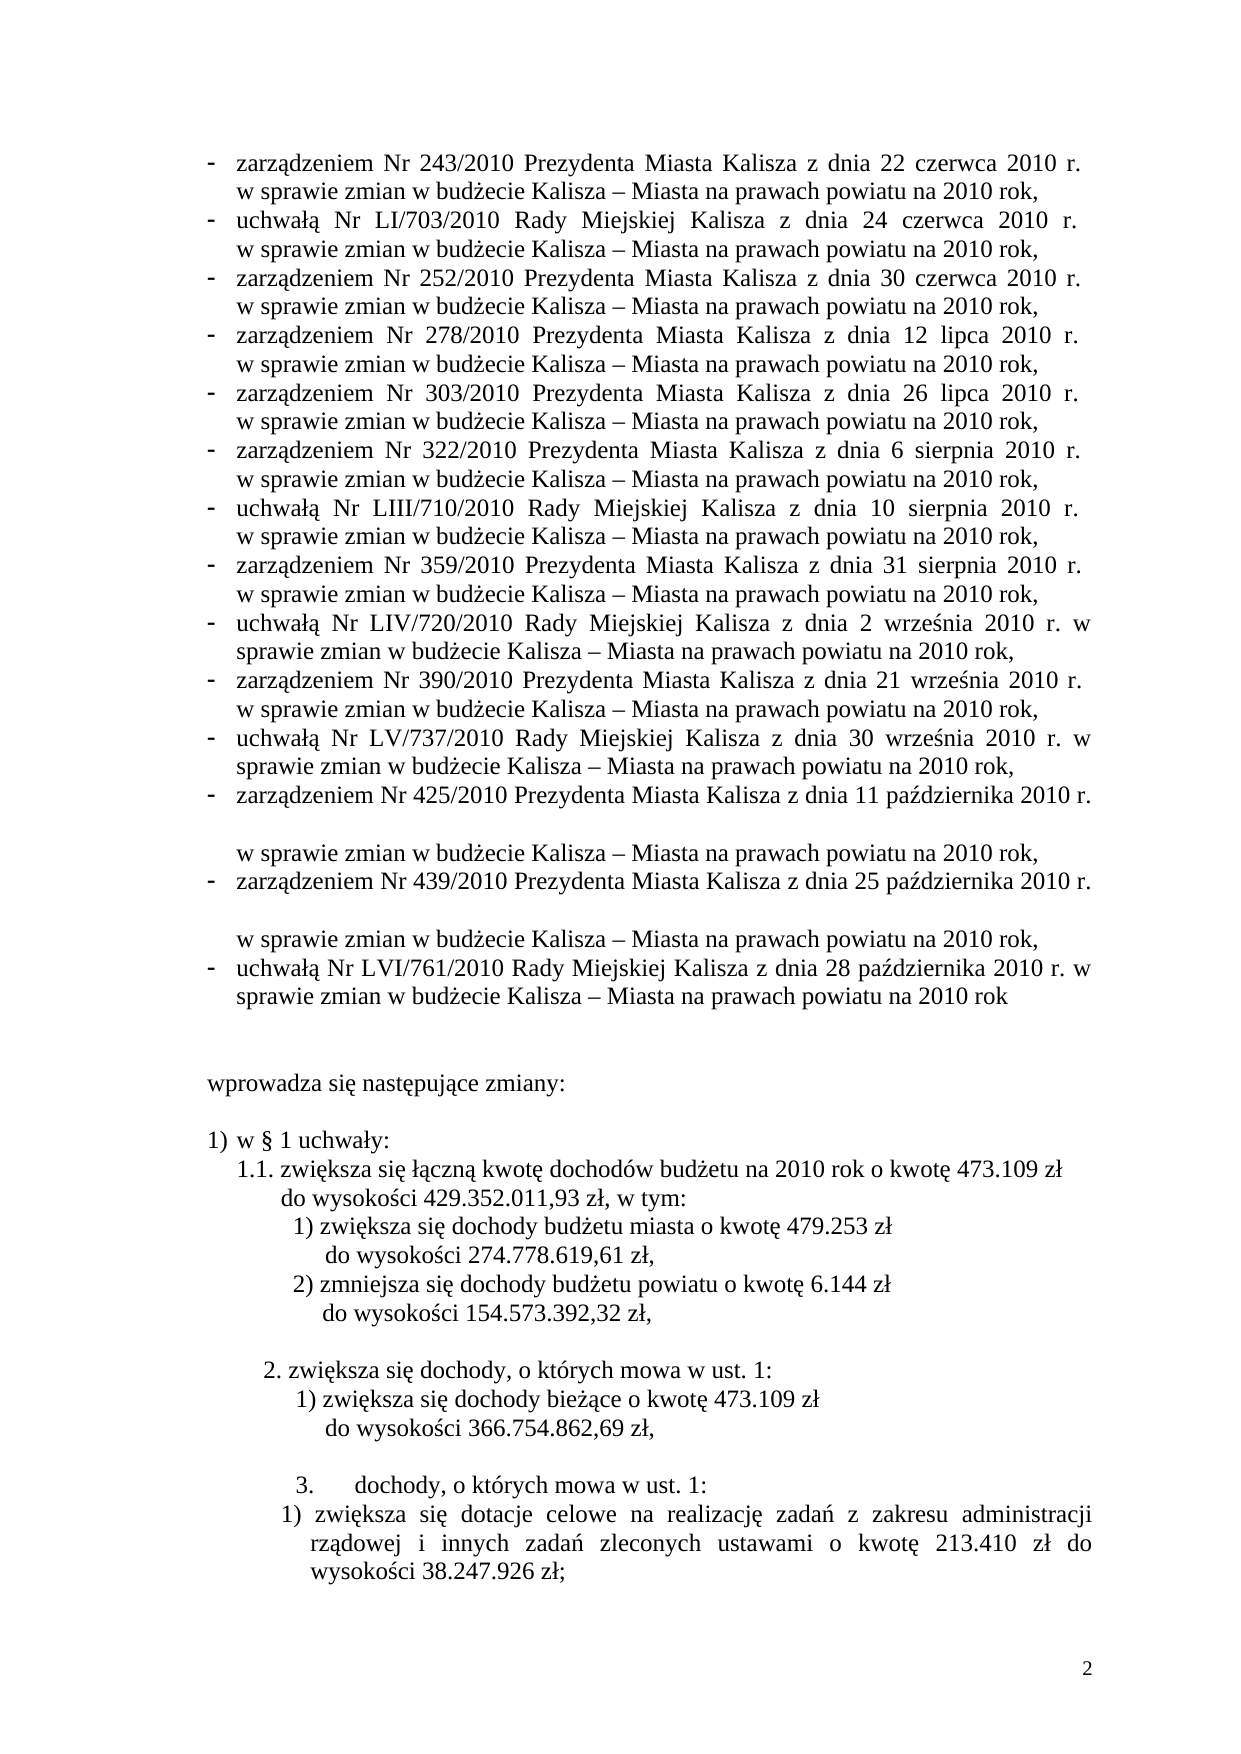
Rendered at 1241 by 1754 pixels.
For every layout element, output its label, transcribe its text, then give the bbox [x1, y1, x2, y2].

text 1) zwiększa się dotacje celowe na realizację zadań z zakresu administracji rządowej i innych zadań zleconych ustawami o kwotę 213.410 zł do wysokości 38.247.926 zł; [281, 1499, 1092, 1585]
list zarządzeniem Nr 359/2010 Prezydenta Miasta Kalisza z dnia 31 sierpnia 2010 r. w sprawie zmian w budżecie Kalisza – Miasta na prawach powiatu na 2010 rok, [207, 550, 1092, 608]
text 2) zmniejsza się dochody budżetu powiatu o kwotę 6.144 zł [281, 1269, 1092, 1298]
text do wysokości 154.573.392,32 zł, [322, 1298, 1092, 1326]
list uchwałą Nr LI/703/2010 Rady Miejskiej Kalisza z dnia 24 czerwca 2010 r. w sprawie zmian w budżecie Kalisza – Miasta na prawach powiatu na 2010 rok, [207, 205, 1092, 263]
list zarządzeniem Nr 243/2010 Prezydenta Miasta Kalisza z dnia 22 czerwca 2010 r. w sprawie zmian w budżecie Kalisza – Miasta na prawach powiatu na 2010 rok, [207, 148, 1092, 205]
text do wysokości 429.352.011,93 zł, w tym: [281, 1183, 1092, 1211]
list zarządzeniem Nr 322/2010 Prezydenta Miasta Kalisza z dnia 6 sierpnia 2010 r. w sprawie zmian w budżecie Kalisza – Miasta na prawach powiatu na 2010 rok, [207, 435, 1092, 493]
list zarządzeniem Nr 278/2010 Prezydenta Miasta Kalisza z dnia 12 lipca 2010 r. w sprawie zmian w budżecie Kalisza – Miasta na prawach powiatu na 2010 rok, [207, 320, 1092, 378]
list zarządzeniem Nr 439/2010 Prezydenta Miasta Kalisza z dnia 25 października 2010 r. w sprawie zmian w budżecie Kalisza – Miasta na prawach powiatu na 2010 rok, [207, 866, 1092, 953]
list w § 1 uchwały: [207, 1125, 1092, 1154]
text 1.1. zwiększa się łączną kwotę dochodów budżetu na 2010 rok o kwotę 473.109 zł [236, 1154, 1108, 1183]
list uchwałą Nr LVI/761/2010 Rady Miejskiej Kalisza z dnia 28 października 2010 r. w sprawie zmian w budżecie Kalisza – Miasta na prawach powiatu na 2010 rok [207, 953, 1092, 1010]
list zarządzeniem Nr 303/2010 Prezydenta Miasta Kalisza z dnia 26 lipca 2010 r. w sprawie zmian w budżecie Kalisza – Miasta na prawach powiatu na 2010 rok, [207, 378, 1092, 435]
list dochody, o których mowa w ust. 1: [295, 1470, 1092, 1499]
text 1) zwiększa się dochody bieżące o kwotę 473.109 zł [295, 1384, 1092, 1413]
list uchwałą Nr LIII/710/2010 Rady Miejskiej Kalisza z dnia 10 sierpnia 2010 r. w sprawie zmian w budżecie Kalisza – Miasta na prawach powiatu na 2010 rok, [207, 493, 1092, 550]
text wprowadza się następujące zmiany: [207, 1068, 1092, 1096]
text 2. zwiększa się dochody, o których mowa w ust. 1: [263, 1355, 1092, 1384]
list uchwałą Nr LIV/720/2010 Rady Miejskiej Kalisza z dnia 2 września 2010 r. w sprawie zmian w budżecie Kalisza – Miasta na prawach powiatu na 2010 rok, [207, 608, 1092, 665]
text 1) zwiększa się dochody budżetu miasta o kwotę 479.253 zł [281, 1211, 1092, 1240]
list zarządzeniem Nr 252/2010 Prezydenta Miasta Kalisza z dnia 30 czerwca 2010 r. w sprawie zmian w budżecie Kalisza – Miasta na prawach powiatu na 2010 rok, [207, 263, 1092, 320]
text do wysokości 274.778.619,61 zł, [325, 1240, 1092, 1269]
text do wysokości 366.754.862,69 zł, [325, 1413, 1092, 1441]
list zarządzeniem Nr 425/2010 Prezydenta Miasta Kalisza z dnia 11 października 2010 r. w sprawie zmian w budżecie Kalisza – Miasta na prawach powiatu na 2010 rok, [207, 780, 1092, 866]
list zarządzeniem Nr 390/2010 Prezydenta Miasta Kalisza z dnia 21 września 2010 r. w sprawie zmian w budżecie Kalisza – Miasta na prawach powiatu na 2010 rok, [207, 665, 1092, 723]
list uchwałą Nr LV/737/2010 Rady Miejskiej Kalisza z dnia 30 września 2010 r. w sprawie zmian w budżecie Kalisza – Miasta na prawach powiatu na 2010 rok, [207, 723, 1092, 780]
